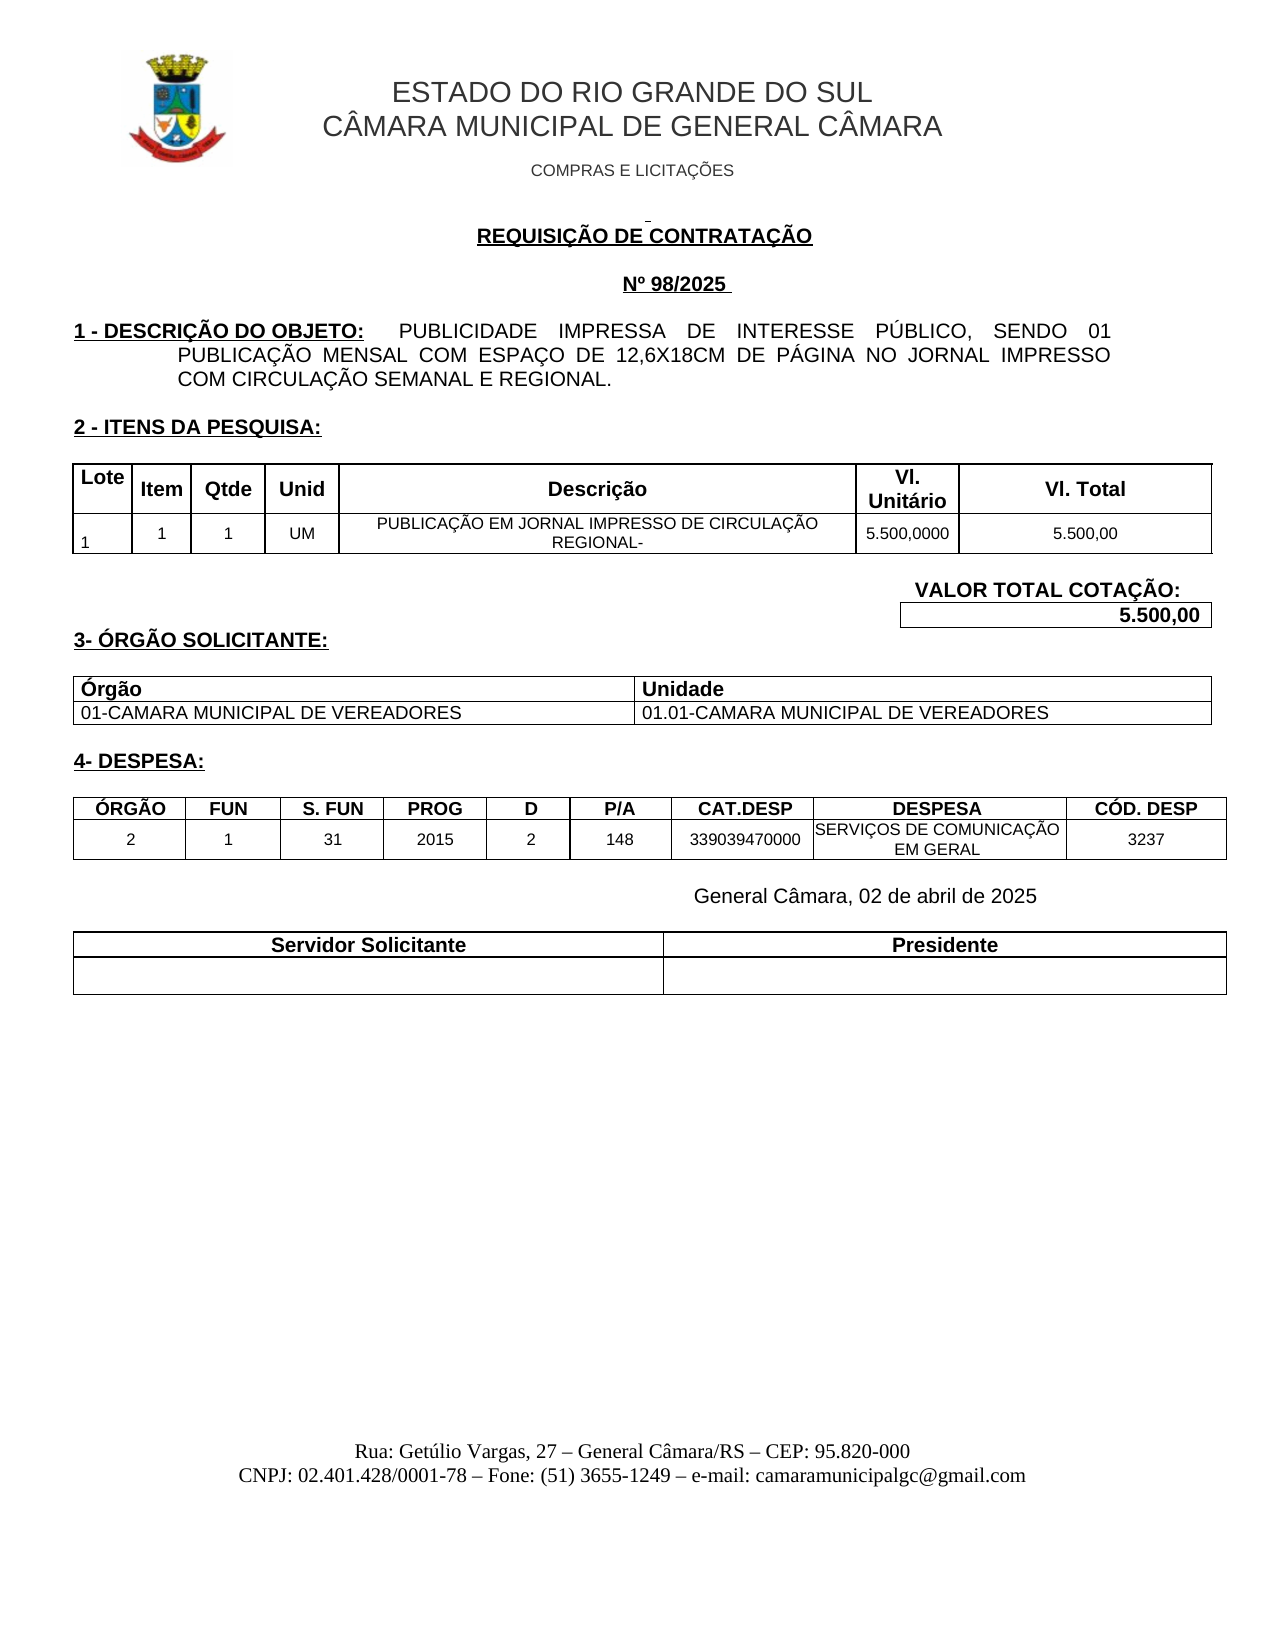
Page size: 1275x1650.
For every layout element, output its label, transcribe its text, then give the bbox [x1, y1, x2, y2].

table_header P/A [571, 798, 671, 819]
text VALOR TOTAL COTAÇÃO: [177, 578, 1236, 602]
text REQUISIÇÃO DE CONTRATAÇÃO [177, 223, 1112, 247]
table_header Lote [74, 465, 131, 513]
table_header Vl. Total [960, 465, 1211, 513]
table_header Qtde [192, 465, 264, 513]
text 1 - DESCRIÇÃO DO OBJETO: PUBLICIDADE IMPRESSA DE INTERESSE PÚBLICO, SENDO 01 PUBLICAÇÃO MENSAL COM ESPAÇO DE 12,6X18CM DE PÁGINA NO JORNAL IMPRESSO COM CIRCULAÇÃO SEMANAL E REGIONAL. [74, 319, 1112, 391]
table_cell 5.500,0000 [857, 514, 958, 552]
text General Câmara, 02 de abril de 2025 [177, 883, 1112, 907]
table_header Vl. Unitário [857, 465, 958, 513]
table_cell [74, 958, 663, 993]
table_cell 1 [74, 514, 131, 552]
table_header Órgão [74, 677, 634, 701]
table_cell 2015 [384, 820, 486, 858]
table_header D [487, 798, 569, 819]
table_header Servidor Solicitante [74, 933, 663, 956]
table_cell 3237 [1067, 820, 1226, 858]
table_header DESPESA [814, 798, 1066, 819]
table_cell UM [266, 514, 338, 552]
table_header Item [133, 465, 190, 513]
table_header Presidente [664, 933, 1226, 956]
table_cell 01-CAMARA MUNICIPAL DE VEREADORES [74, 702, 634, 724]
table_header Nº 98/2025 [196, 271, 1099, 295]
table_header CAT.DESP [672, 798, 813, 819]
table_header CÓD. DESP [1067, 798, 1226, 819]
table_cell 2 [74, 820, 185, 858]
table_cell 31 [281, 820, 383, 858]
table_cell 1 [192, 514, 264, 552]
table_cell 148 [571, 820, 671, 858]
table_header Unid [266, 465, 338, 513]
text 4- DESPESA: [74, 749, 1112, 773]
text 2 - ITENS DA PESQUISA: [74, 415, 1112, 439]
table_cell 01.01-CAMARA MUNICIPAL DE VEREADORES [635, 702, 1211, 724]
table_header Descrição [340, 465, 855, 513]
table_cell PUBLICAÇÃO EM JORNAL IMPRESSO DE CIRCULAÇÃO REGIONAL- [340, 514, 855, 552]
table_header PROG [384, 798, 486, 819]
table_cell 1 [133, 514, 190, 552]
table_header Unidade [635, 677, 1211, 701]
table_cell 2 [487, 820, 569, 858]
table_header 5.500,00 [901, 603, 1211, 627]
table_header S. FUN [281, 798, 383, 819]
table_cell SERVIÇOS DE COMUNICAÇÃO EM GERAL [814, 820, 1066, 858]
table_cell 1 [186, 820, 280, 858]
text 3- ÓRGÃO SOLICITANTE: [74, 628, 1112, 652]
table_cell [664, 958, 1226, 993]
table_cell 339039470000 [672, 820, 813, 858]
table_header FUN [186, 798, 280, 819]
table_cell 5.500,00 [960, 514, 1211, 552]
table_header ÓRGÃO [74, 798, 185, 819]
